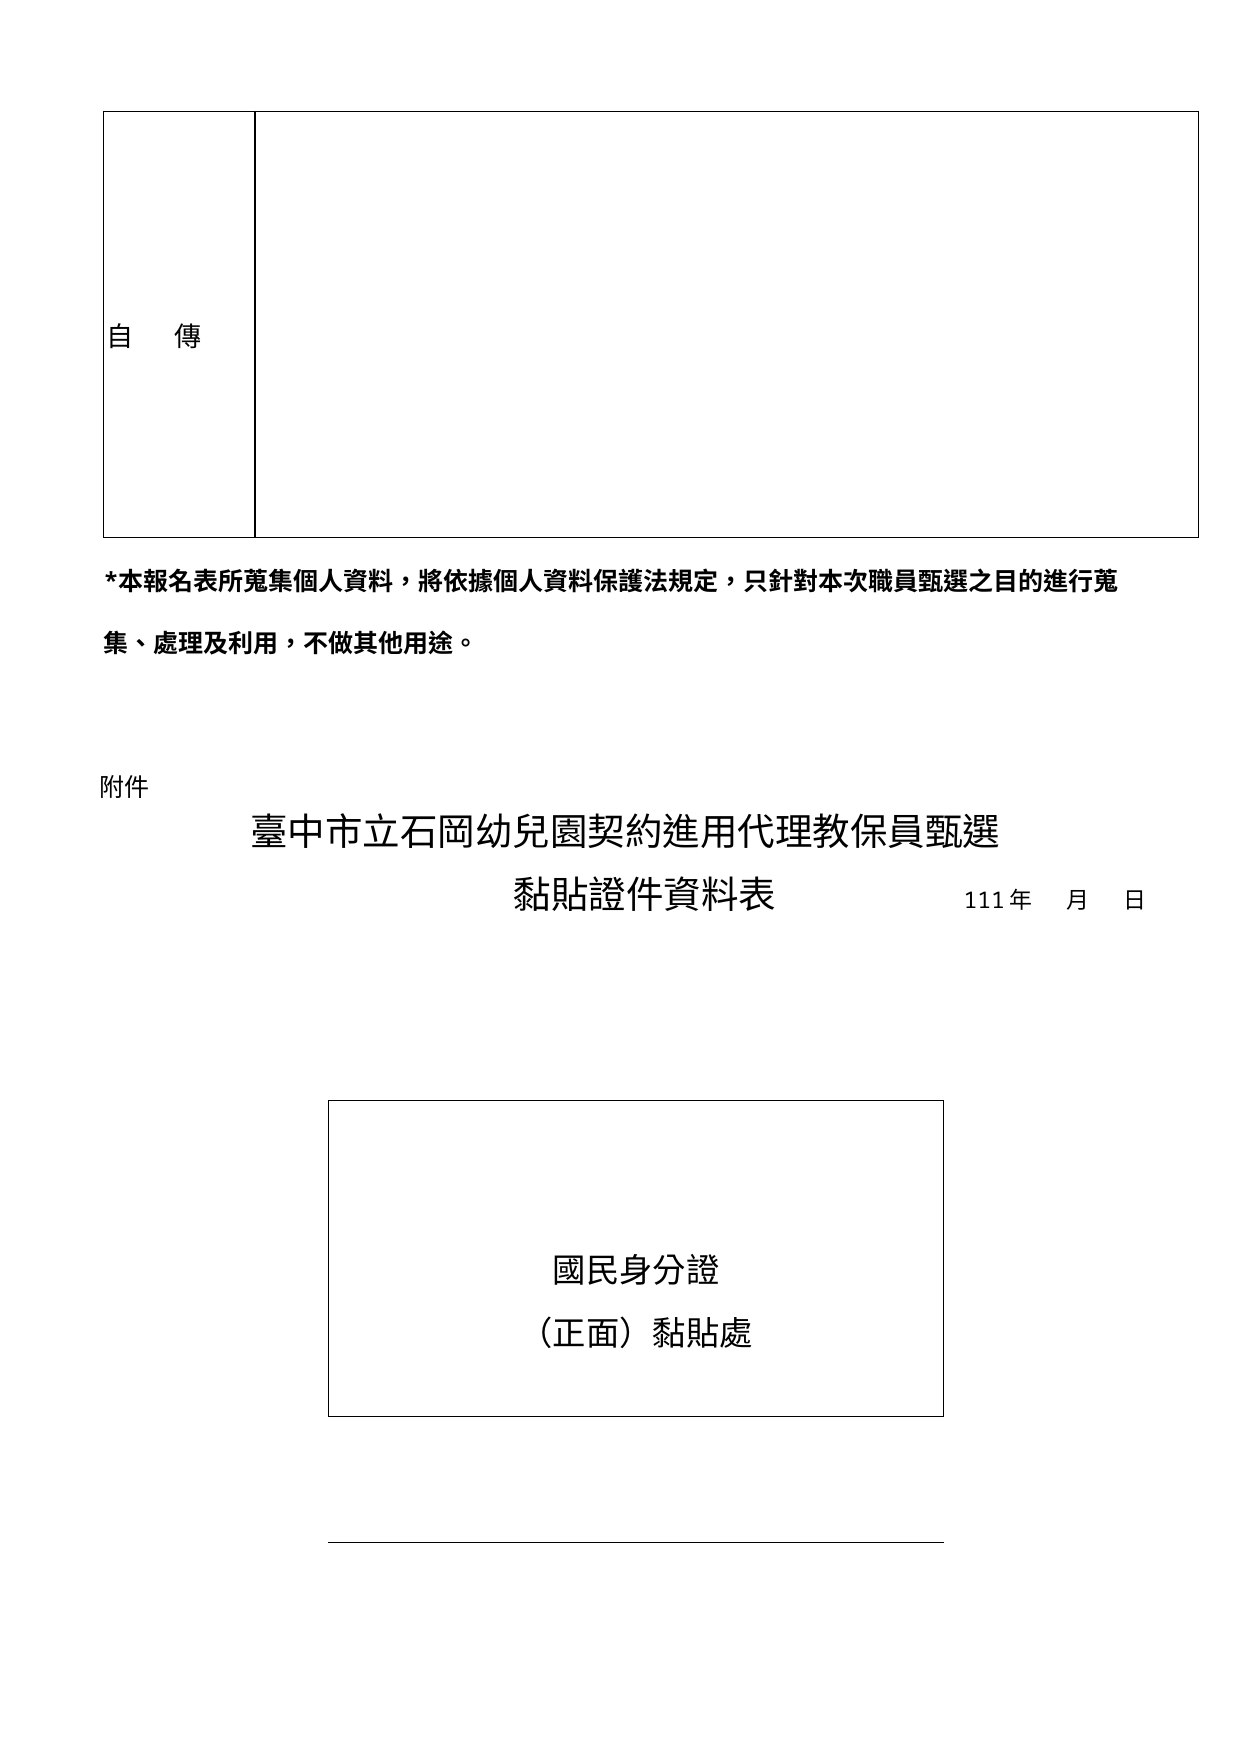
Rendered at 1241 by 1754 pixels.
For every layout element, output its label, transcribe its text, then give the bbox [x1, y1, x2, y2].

text 黏貼證件資料表 111年 月 日 [103, 850, 1147, 913]
table_cell 自 傳 [104, 112, 254, 537]
text *本報名表所蒐集個人資料，將依據個人資料保護法規定，只針對本次職員甄選之目的進行蒐集、處理及利用，不做其他用途。 [103, 538, 1122, 663]
text 臺中市立石岡幼兒園契約進用代理教保員甄選 [84, 760, 1147, 850]
text 附件2 [99, 768, 168, 805]
table_cell [256, 112, 1198, 537]
table_cell [328, 1417, 944, 1542]
table_header 國民身分證 （正面）黏貼處 [329, 1101, 943, 1416]
